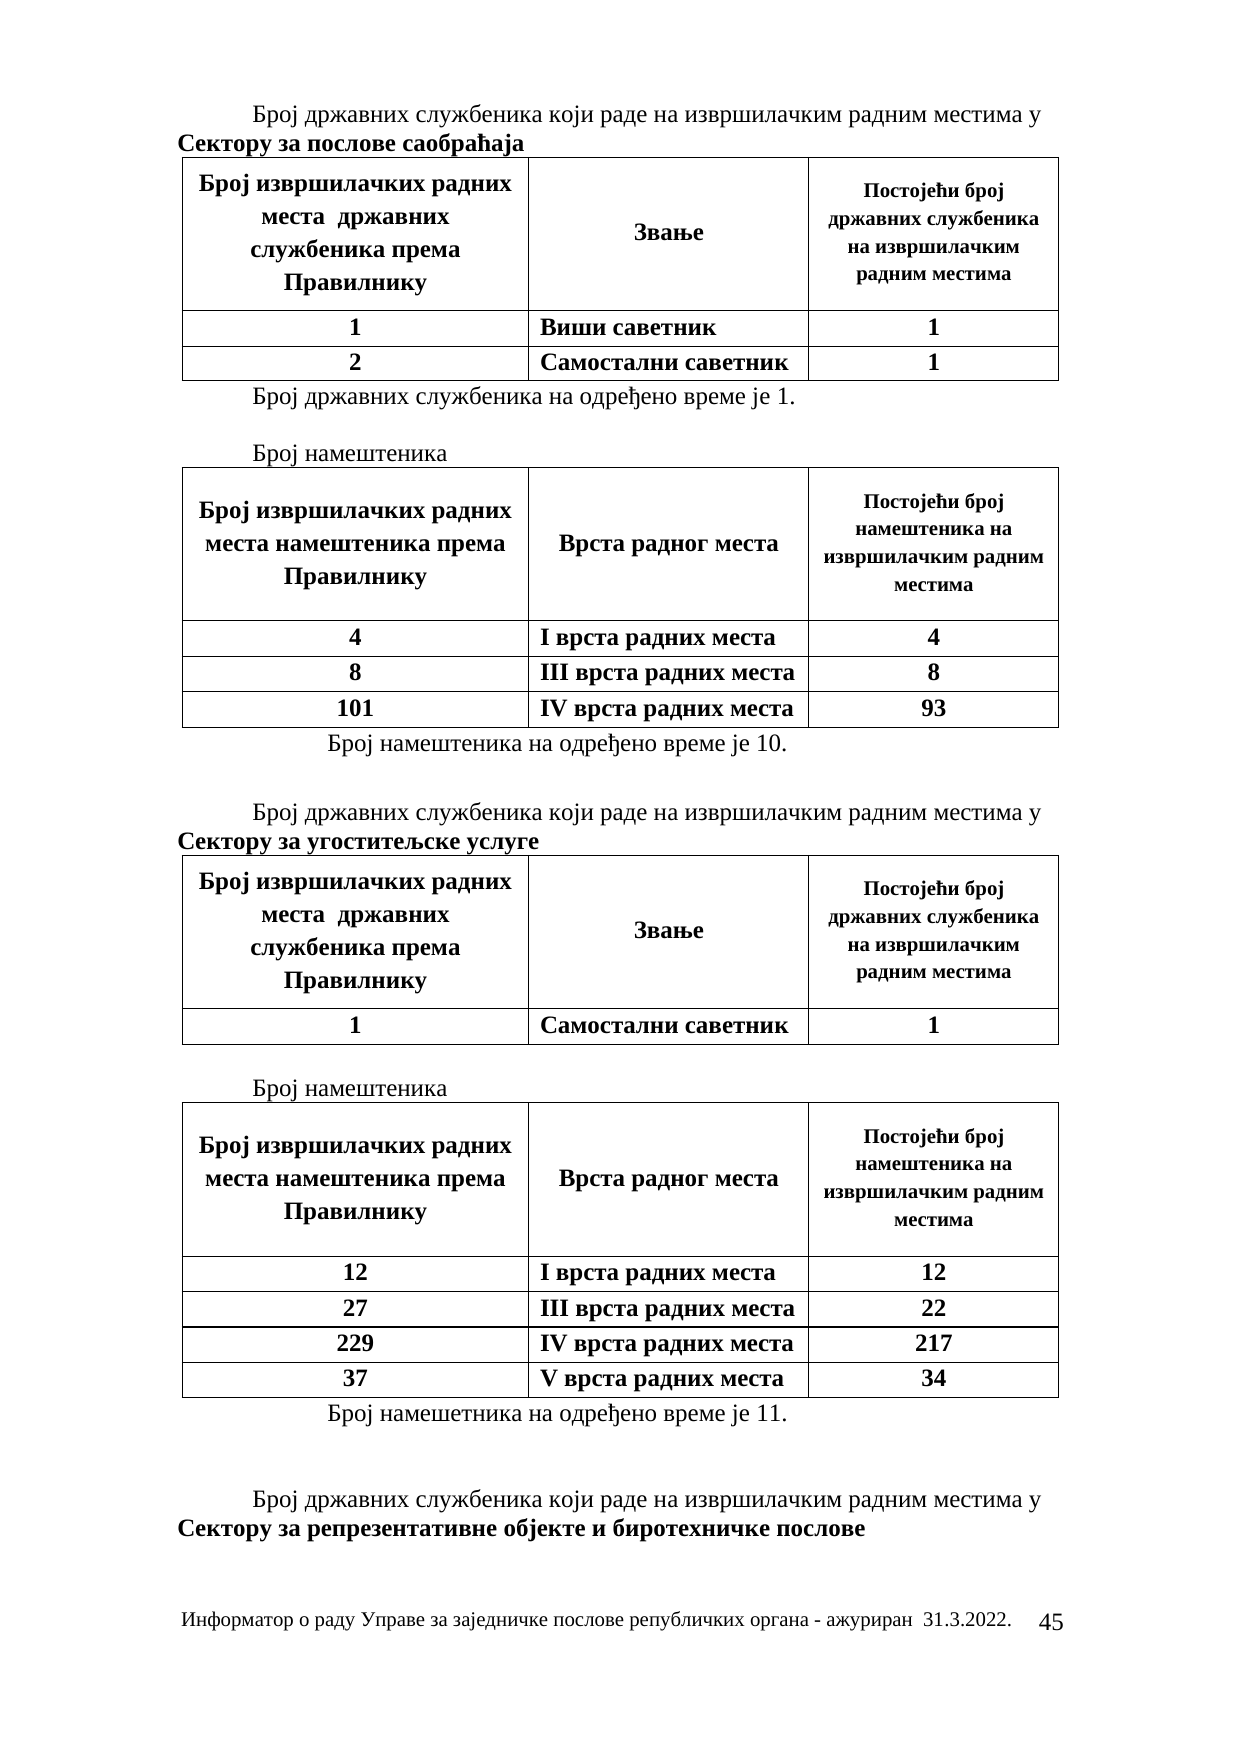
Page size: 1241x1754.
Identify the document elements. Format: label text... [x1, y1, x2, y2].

table_header Врста радног места [529, 1103, 808, 1256]
table_cell V врста радних места [529, 1363, 808, 1397]
table_cell Виши саветник [529, 311, 808, 346]
table_cell 1 [183, 311, 528, 346]
table_cell 27 [183, 1292, 528, 1326]
table_cell III врста радних места [529, 657, 808, 691]
table_cell 22 [809, 1292, 1058, 1326]
table_header Постојећи број државних службеника на извршилачким радним местима [809, 856, 1058, 1008]
table_cell 93 [809, 692, 1058, 727]
text Број државних службеника који раде на извршилачким радним местима у [177, 99, 1063, 128]
table_cell 4 [809, 621, 1058, 656]
text Број државних службеника који раде на извршилачким радним местима у [177, 797, 1063, 826]
table_cell 34 [809, 1363, 1058, 1397]
text Број намештеника [177, 438, 1063, 467]
text Сектору за репрезентативне објекте и биротехничке послове [177, 1513, 1063, 1542]
table_header Врста радног места [529, 468, 808, 620]
table_cell 8 [183, 657, 528, 691]
table_header Број извршилачких радних места државних службеника према Правилнику [183, 856, 528, 1008]
text Број намешетника на одређено време је 11. [177, 1398, 1063, 1427]
table_cell IV врста радних места [529, 1328, 808, 1362]
table_cell 8 [809, 657, 1058, 691]
table_header Постојећи број намештеника на извршилачким радним местима [809, 1103, 1058, 1256]
table_cell 217 [809, 1328, 1058, 1362]
table_cell 1 [809, 347, 1058, 380]
table_cell 1 [809, 311, 1058, 346]
table_header Број извршилачких радних места намештеника према Правилнику [183, 1103, 528, 1256]
text Број државних службеника који раде на извршилачким радним местима у [177, 1484, 1063, 1513]
table_header Постојећи број намештеника на извршилачким радним местима [809, 468, 1058, 620]
table_header Број извршилачких радних места намештеника према Правилнику [183, 468, 528, 620]
text Број намештеника [177, 1073, 1063, 1102]
table_cell 2 [183, 347, 528, 380]
table_cell IV врста радних места [529, 692, 808, 727]
text Сектору за послове саобраћаја [177, 128, 1063, 157]
table_cell Самостални саветник [529, 347, 808, 380]
table_cell III врста радних места [529, 1292, 808, 1326]
text Сектору за угоститељске услуге [177, 826, 1063, 855]
table_cell Самостални саветник [529, 1009, 808, 1043]
table_cell 101 [183, 692, 528, 727]
table_cell 4 [183, 621, 528, 656]
text Број намештeника на одређено време је 10. [177, 728, 1063, 756]
table_cell 12 [809, 1257, 1058, 1291]
table_cell 37 [183, 1363, 528, 1397]
table_header Звање [529, 158, 808, 310]
table_header Број извршилачких радних места државних службеника према Правилнику [183, 158, 528, 310]
table_header Постојећи број државних службеника на извршилачким радним местима [809, 158, 1058, 310]
table_cell I врста радних места [529, 1257, 808, 1291]
table_header Звање [529, 856, 808, 1008]
table_cell I врста радних места [529, 621, 808, 656]
table_cell 229 [183, 1328, 528, 1362]
text Број државних службеника на одређено време је 1. [177, 381, 1063, 409]
table_cell 1 [183, 1009, 528, 1043]
table_cell 1 [809, 1009, 1058, 1043]
table_cell 12 [183, 1257, 528, 1291]
